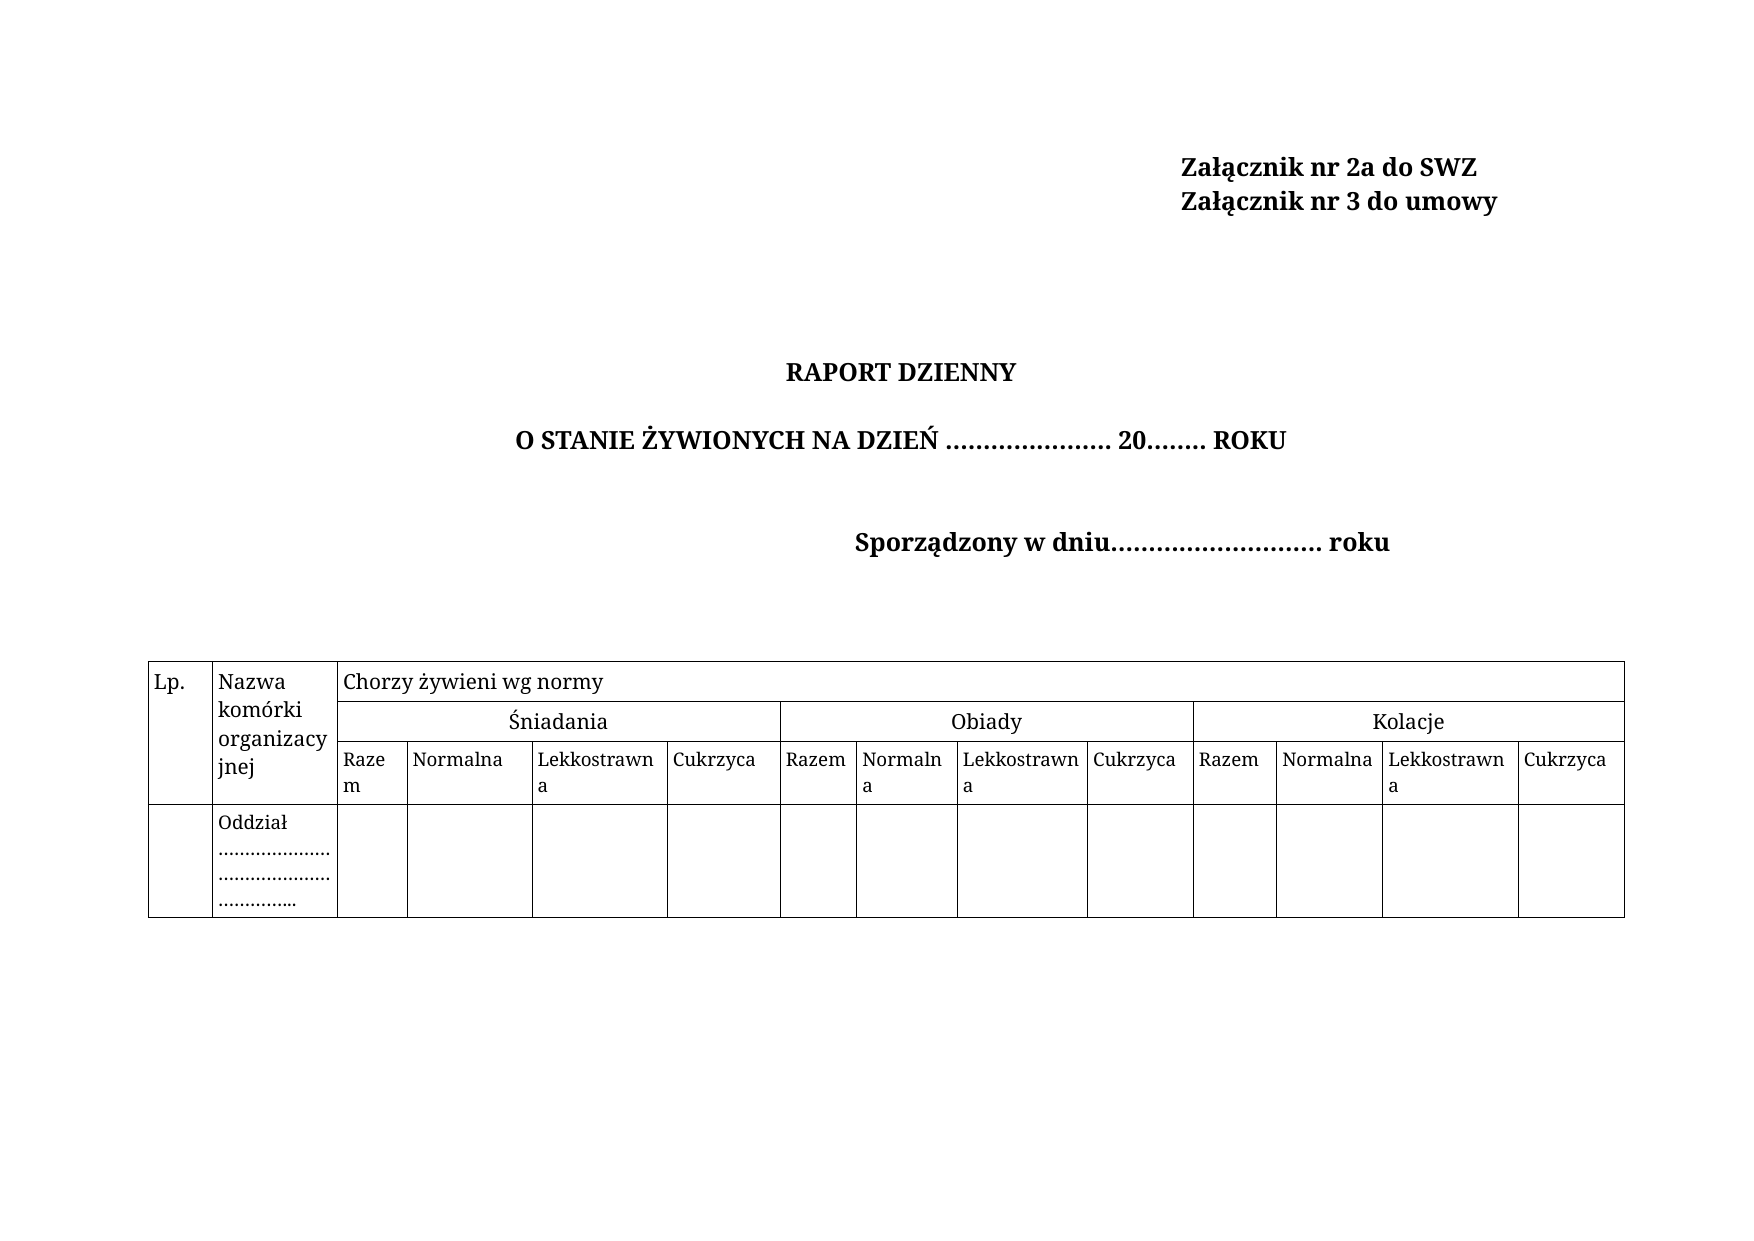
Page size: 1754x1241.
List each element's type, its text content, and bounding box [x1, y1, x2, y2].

table_cell Cukrzyca [1519, 742, 1624, 803]
table_cell [1519, 805, 1624, 917]
text RAPORT DZIENNY [148, 354, 1654, 388]
table_cell [668, 805, 780, 917]
table_cell Normalna [857, 742, 957, 803]
table_cell [857, 805, 957, 917]
table_cell Lekkostrawna [1383, 742, 1518, 803]
table_cell [1383, 805, 1518, 917]
table_cell Razem [781, 742, 856, 803]
text Sporządzony w dniu………………………. roku [148, 525, 1654, 559]
table_cell Razem [338, 742, 407, 803]
text Załącznik nr 3 do umowy [737, 184, 1654, 218]
table_cell Kolacje [1194, 702, 1624, 741]
table_cell [1194, 805, 1276, 917]
table_cell [958, 805, 1087, 917]
text Załącznik nr 2a do SWZ [737, 150, 1654, 184]
table_cell [1277, 805, 1382, 917]
table_cell Lekkostrawna [533, 742, 667, 803]
table_cell Razem [1194, 742, 1276, 803]
table_header Chorzy żywieni wg normy [338, 662, 1624, 701]
table_cell Cukrzyca [668, 742, 780, 803]
table_header Nazwa komórki organizacyjnej [213, 662, 337, 803]
table_cell Obiady [781, 702, 1193, 741]
table_cell [149, 805, 212, 917]
table_cell [781, 805, 856, 917]
text O STANIE ŻYWIONYCH NA DZIEŃ …………………. 20…….. ROKU [148, 422, 1654, 457]
table_cell Lekkostrawna [958, 742, 1087, 803]
table_cell Normalna [1277, 742, 1382, 803]
table_cell Cukrzyca [1088, 742, 1193, 803]
table_cell Oddział ………………………………………………... [213, 805, 337, 917]
table_header Lp. [149, 662, 212, 803]
table_cell Normalna [408, 742, 532, 803]
table_cell [408, 805, 532, 917]
table_cell [533, 805, 667, 917]
table_cell Śniadania [338, 702, 780, 741]
table_cell [1088, 805, 1193, 917]
table_cell [338, 805, 407, 917]
